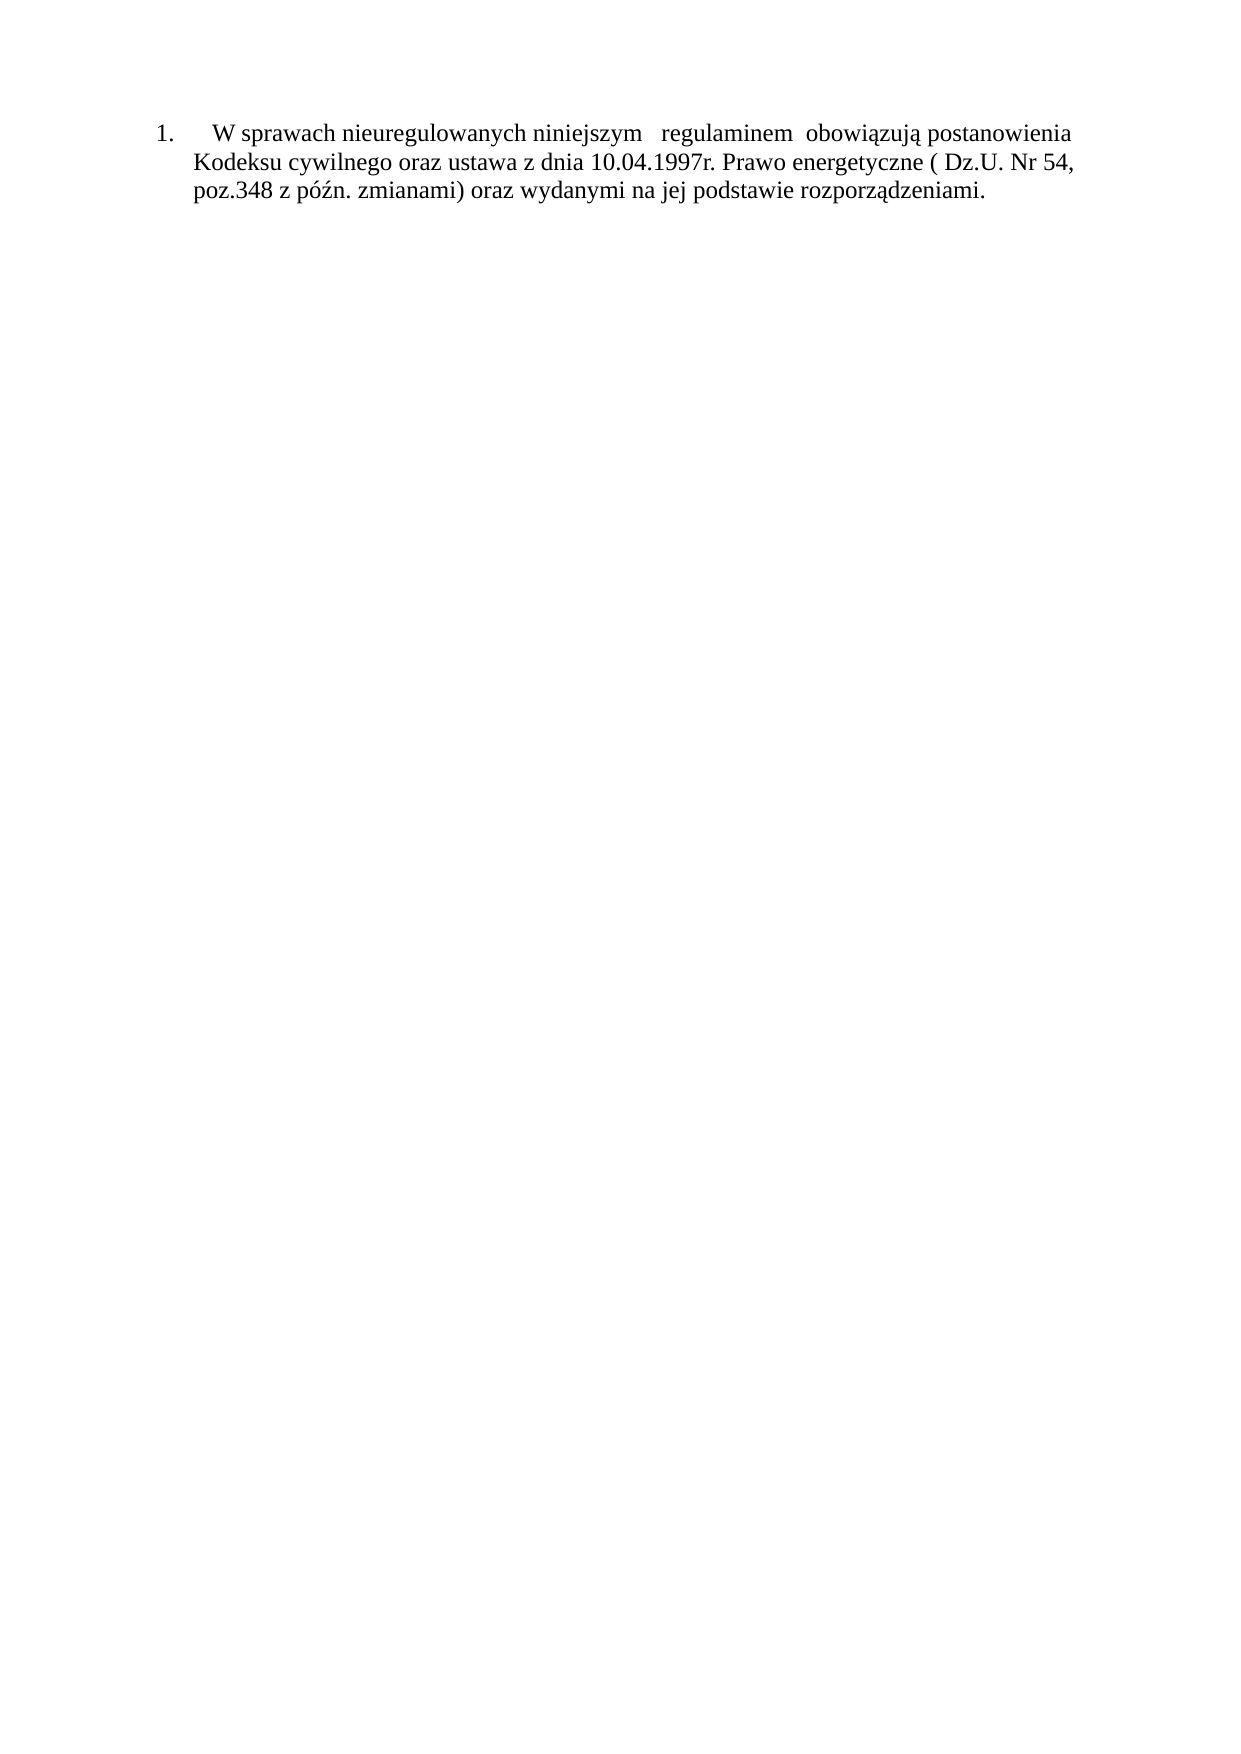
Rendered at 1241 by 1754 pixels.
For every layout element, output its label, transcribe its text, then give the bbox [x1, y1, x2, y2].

text 1. W sprawach nieuregulowanych niniejszym regulaminem obowiązują postanowienia Kodeksu cywilnego oraz ustawa z dnia 10.04.1997r. Prawo energetyczne ( Dz.U. Nr 54, poz.348 z późn. zmianami) oraz wydanymi na jej podstawie rozporządzeniami. [156, 118, 1122, 204]
